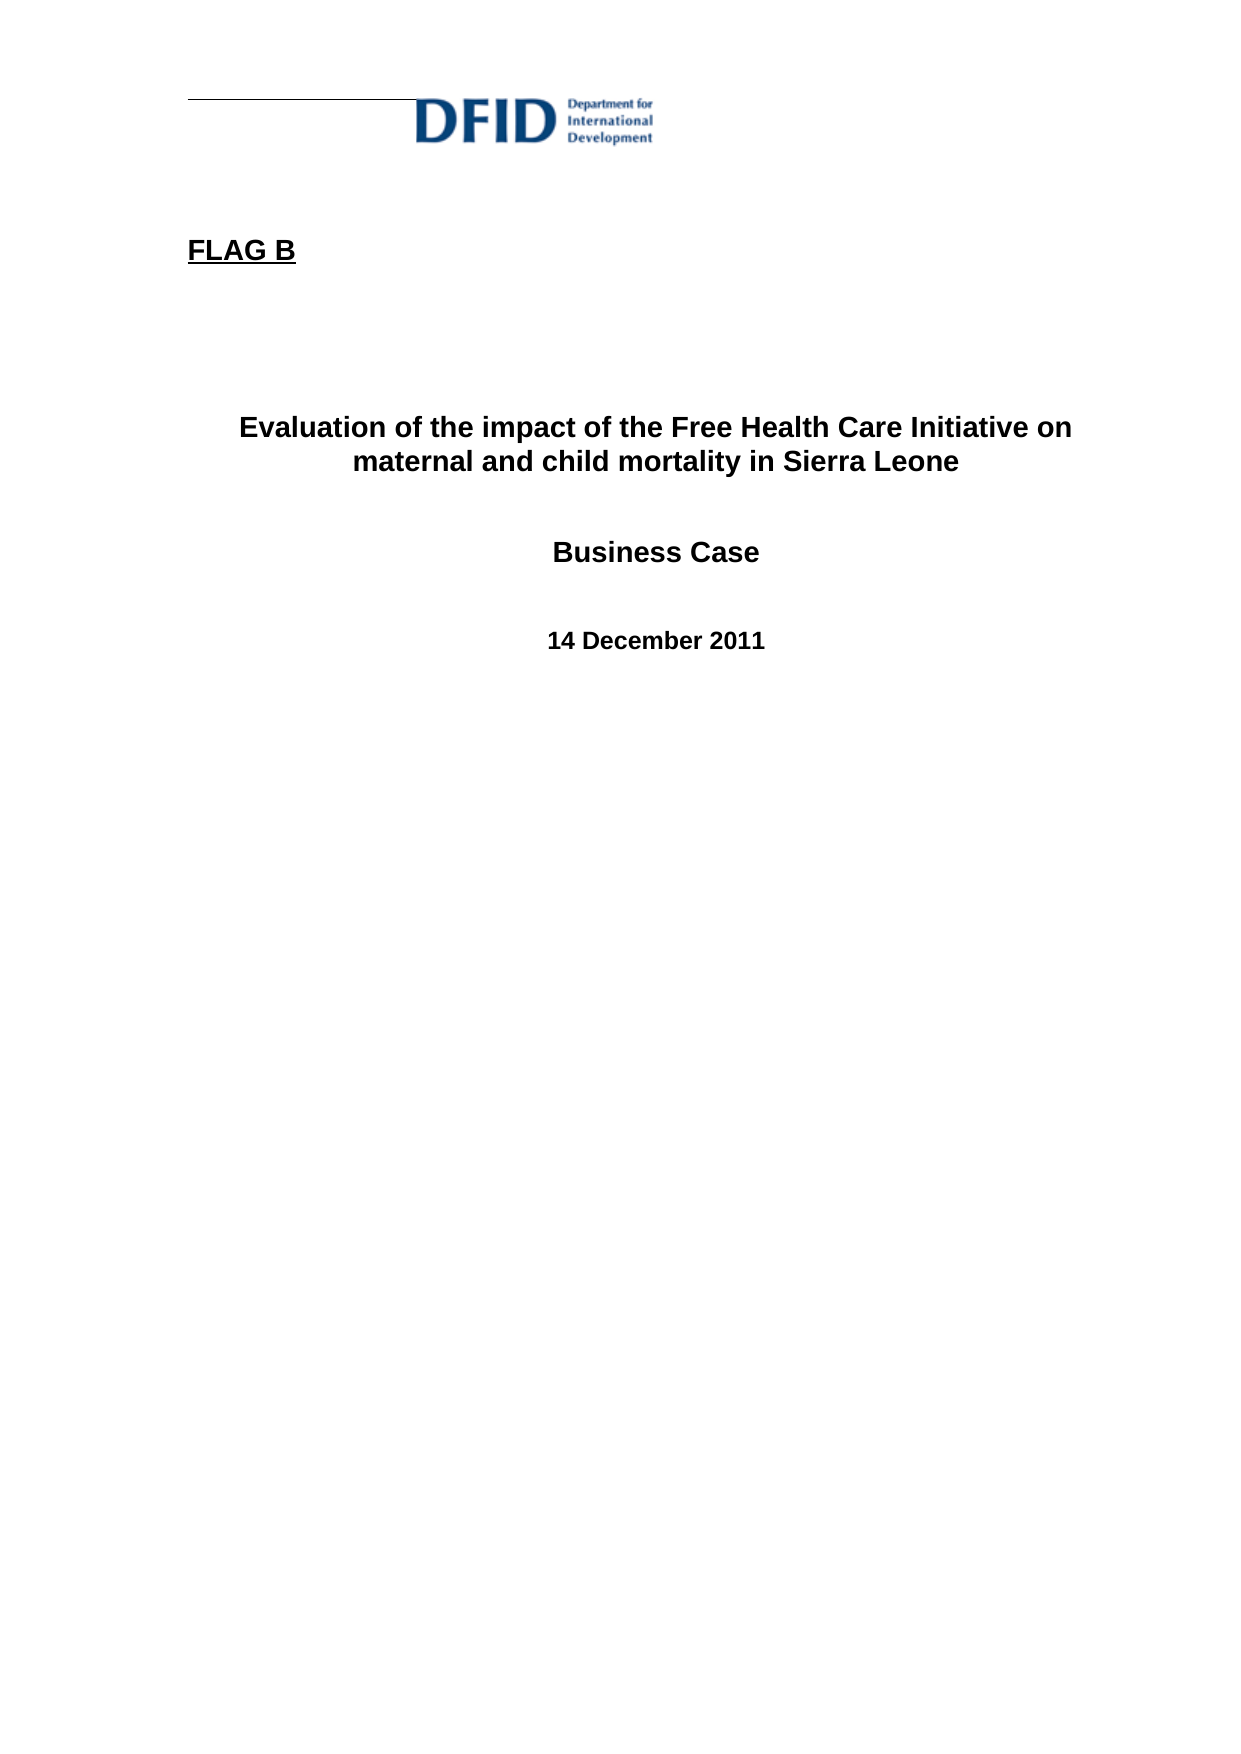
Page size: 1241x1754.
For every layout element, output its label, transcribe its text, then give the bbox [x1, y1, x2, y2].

text Business Case [187, 535, 1125, 569]
text Evaluation of the impact of the Free Health Care Initiative on maternal and child mortality in Sierra Leone [187, 411, 1125, 478]
text FLAG B [187, 233, 1125, 267]
text 14 December 2011 [187, 626, 1125, 655]
